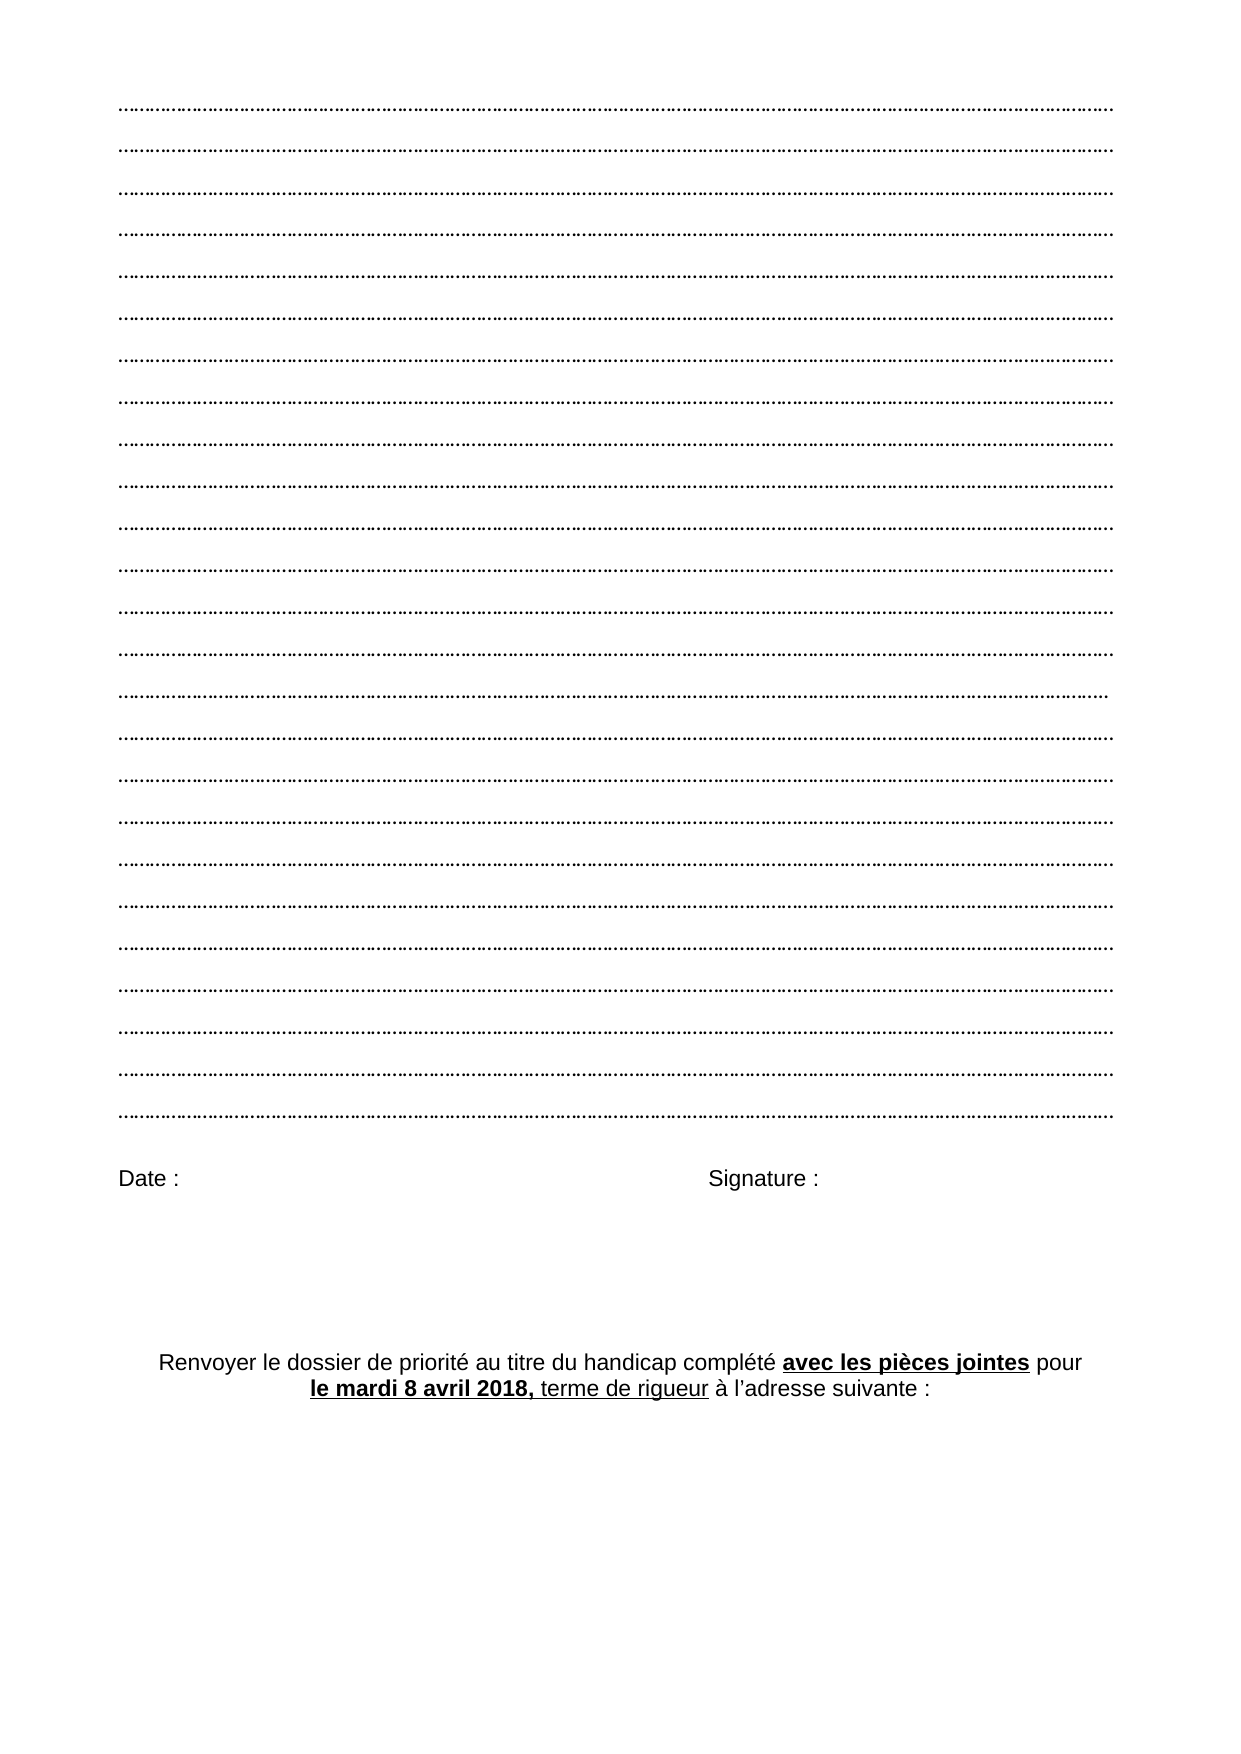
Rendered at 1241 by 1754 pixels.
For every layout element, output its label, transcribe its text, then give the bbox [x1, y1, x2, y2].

text le mardi 8 avril 2018, terme de rigueur à l’adresse suivante : [118, 1375, 1122, 1402]
text Renvoyer le dossier de priorité au titre du handicap complété avec les pièces jointes pour [118, 1349, 1122, 1375]
text ……………………………………………………………………………………………………………………………………………………………………………………………………………………………………………………………………………………………………………………………………………………………………………………………………………………………………………………………………………………………………………………………………………………………………………………………………………………………………………………………………………………………………………………………………………………………………………………………………………………………………………………………………………………………………………………………………………………………………………………………………………………………………………………………………………………………………………………………………………………………………………………………………………………………………………………………………………………………………………………………………………………………………………………………………………………………………………………………………………………………………………………………………………………………………………………………………………………………………………………………………………………………………………………………………………………………………………………………………………………………………………………………………………………………………………………………………………………………………………………………………………………………………………………………………………………………………………………………………………………………………………………………………………………………………………………………………………………………………………………………………………………………………………………………………………………………………………………………………………………………………………………………………………………………………………………………………………………..……………………………………………………………………………………………………………………………………………………………………………………………………………………………………………………………………………………………………………………………………………………………………………………………………………………………………………………………………………………………………………………………………………………………………………………………………………………………………………………………………………………………………………………………………………………………………………………………………………………………………………………………………………………………………………………………………………………………………………………………………………………………………………………………………………………………………………………………………………………………………………………………………………………………………………………………………………………………………………………………………………………………………………………………………………………………………………………………………………………………………………………………………………………………………………………………………………………………………………………………………………………………………………………………………………… [118, 89, 1122, 1124]
text Date : Signature : [118, 1164, 1122, 1191]
